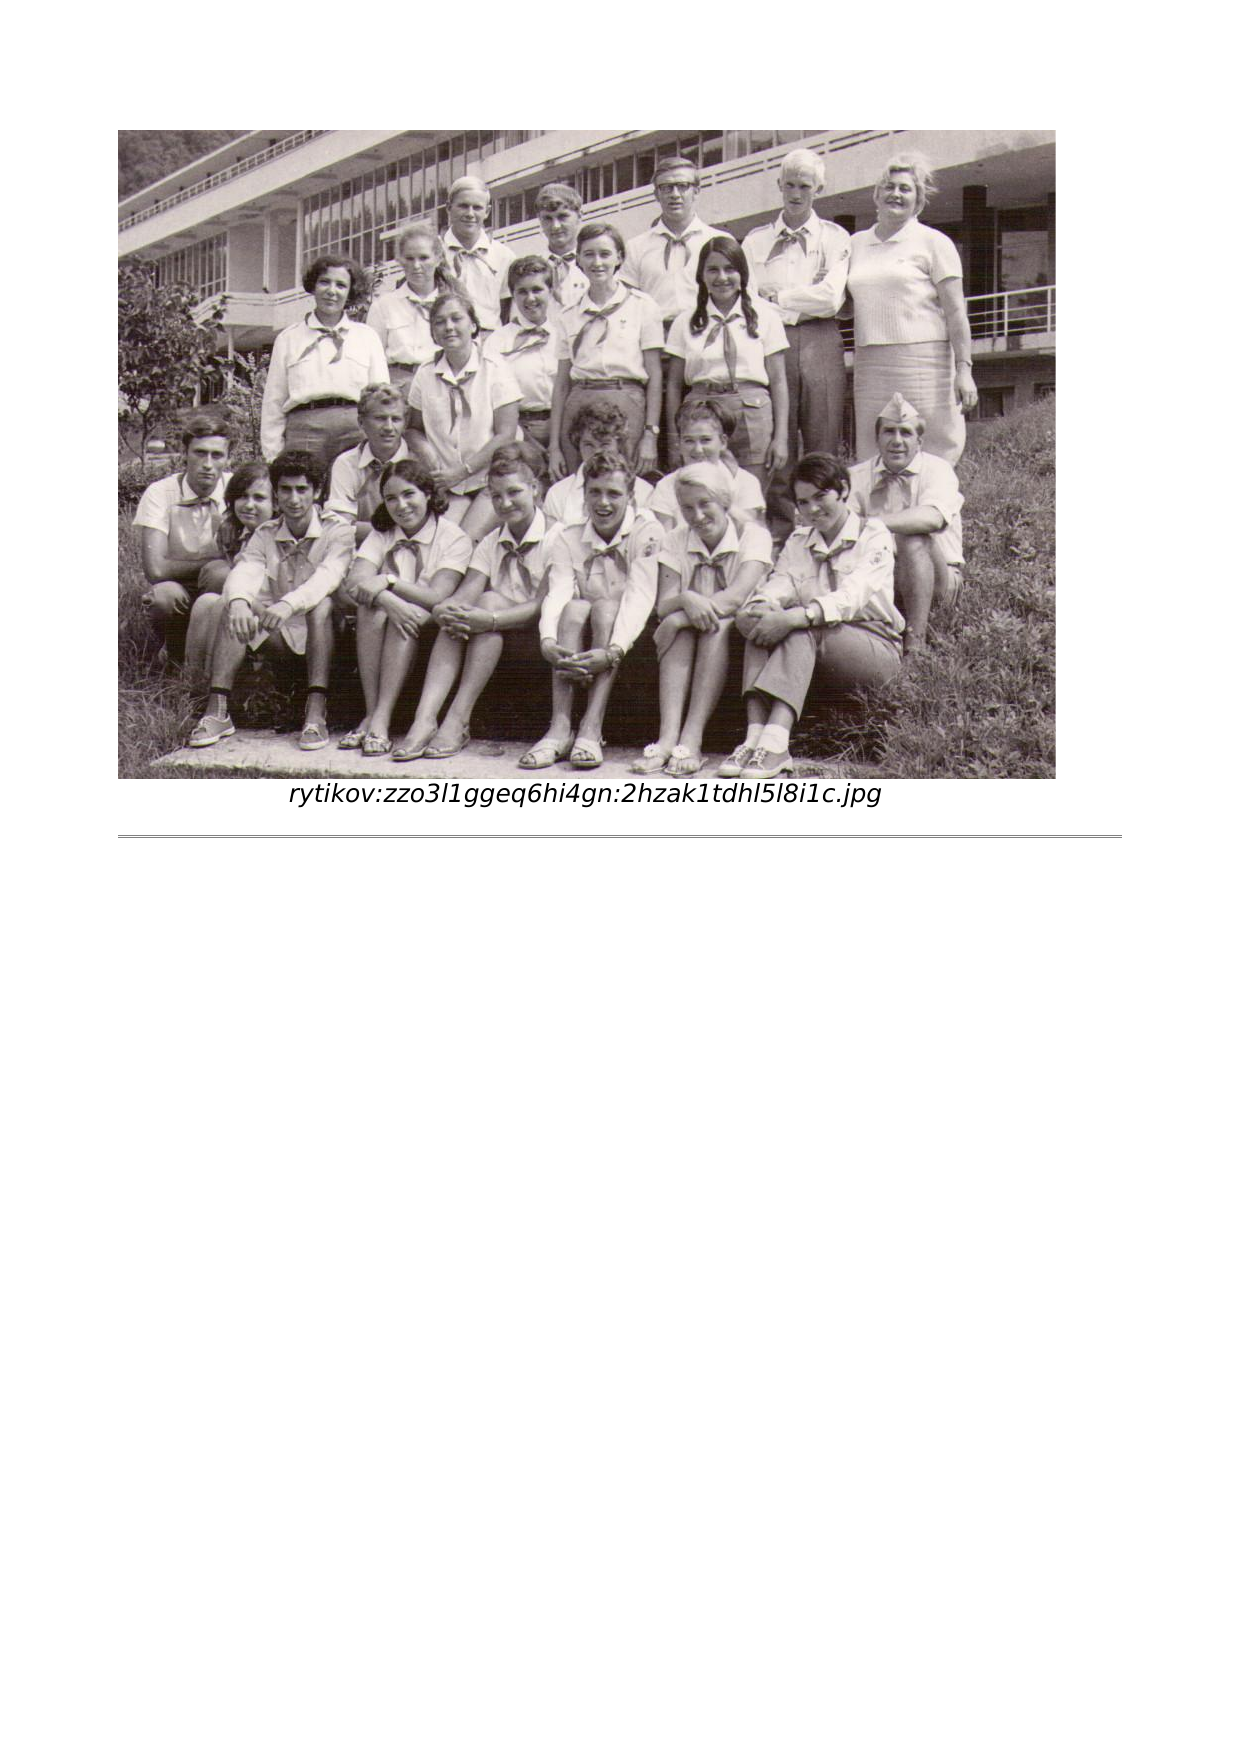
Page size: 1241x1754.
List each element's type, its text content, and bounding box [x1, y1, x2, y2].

picture [118, 130, 1056, 779]
text rytikov:zzo3l1ggeq6hi4gn:2hzak1tdhl5l8i1c.jpg [118, 779, 1056, 808]
